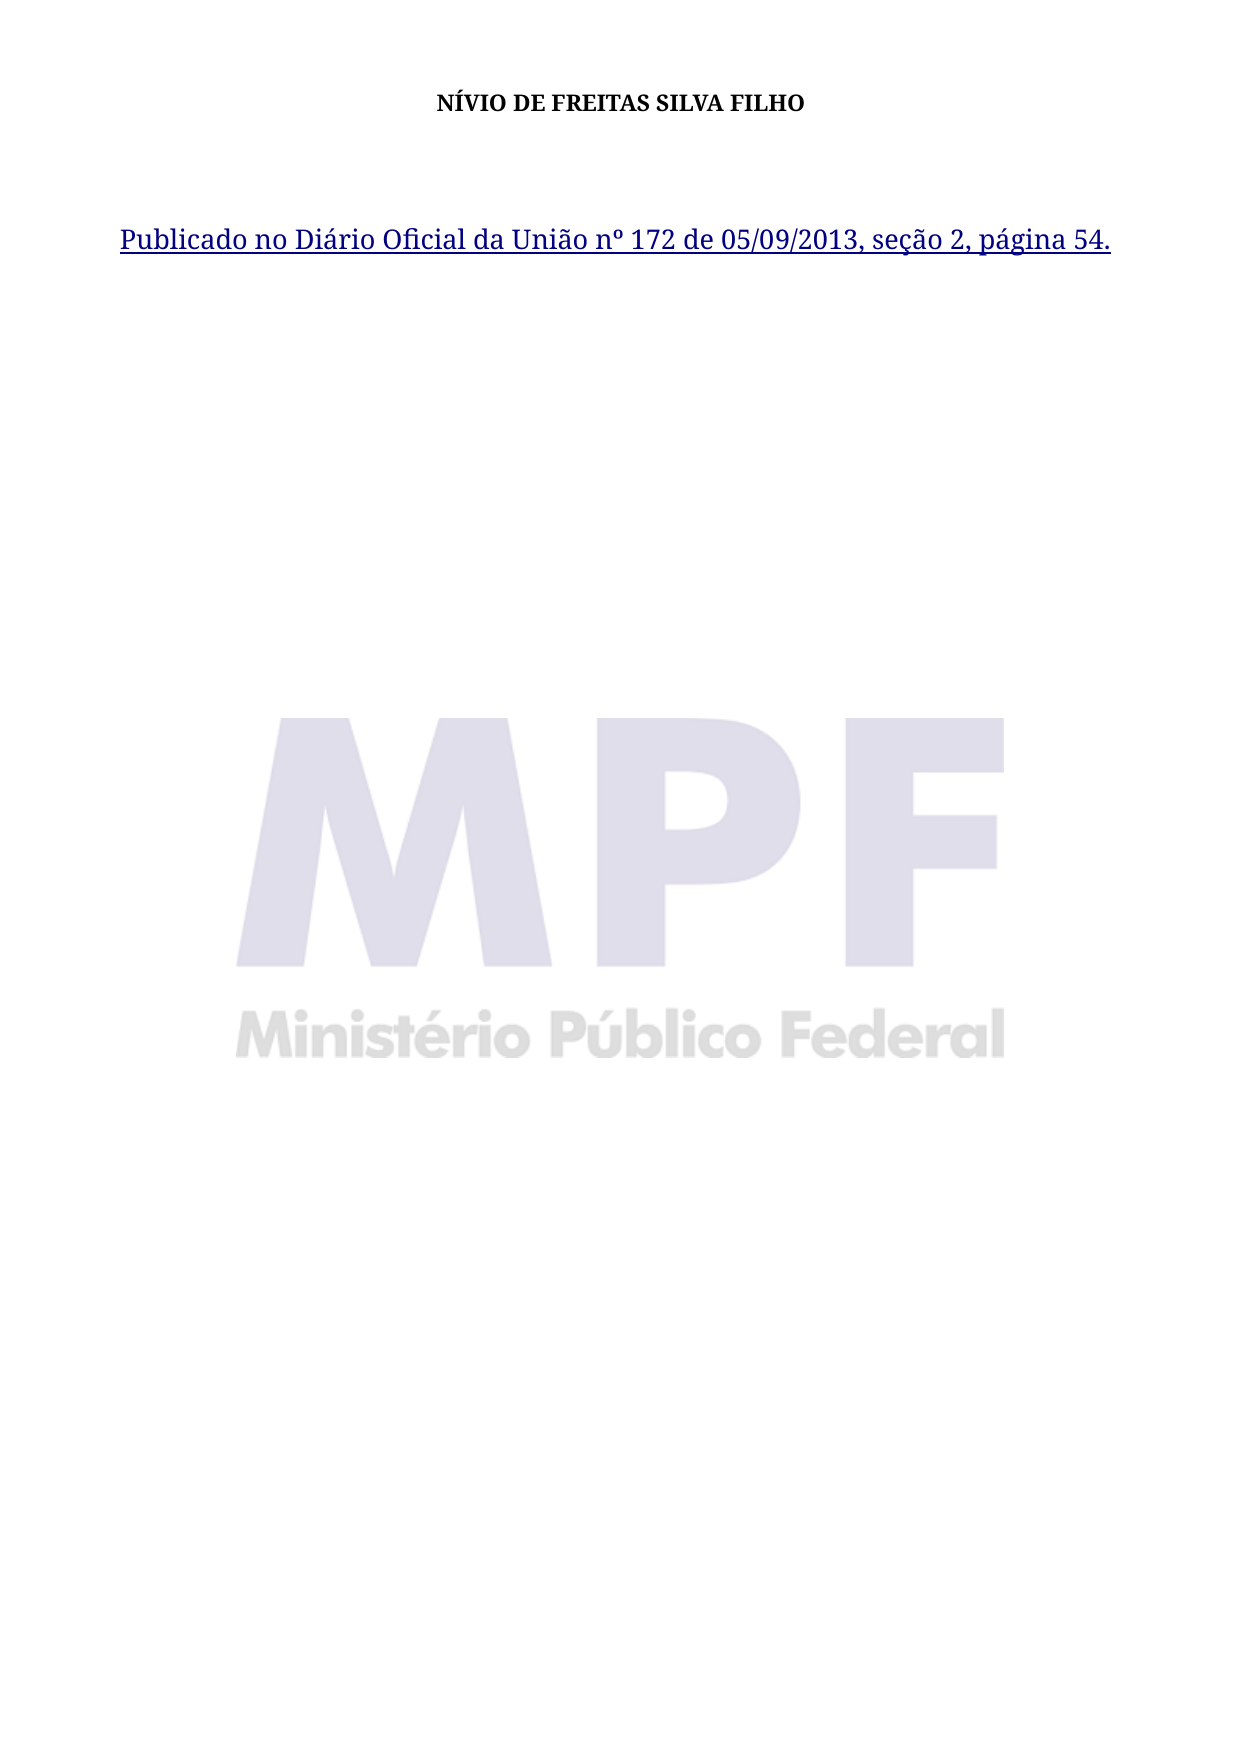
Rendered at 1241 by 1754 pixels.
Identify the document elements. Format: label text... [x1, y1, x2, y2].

text Publicado no Diário Oficial da União nº 172 de 05/09/2013, seção 2, página 54. [119, 221, 1122, 258]
text NÍVIO DE FREITAS SILVA FILHO [119, 87, 1122, 119]
picture [236, 718, 1004, 1058]
